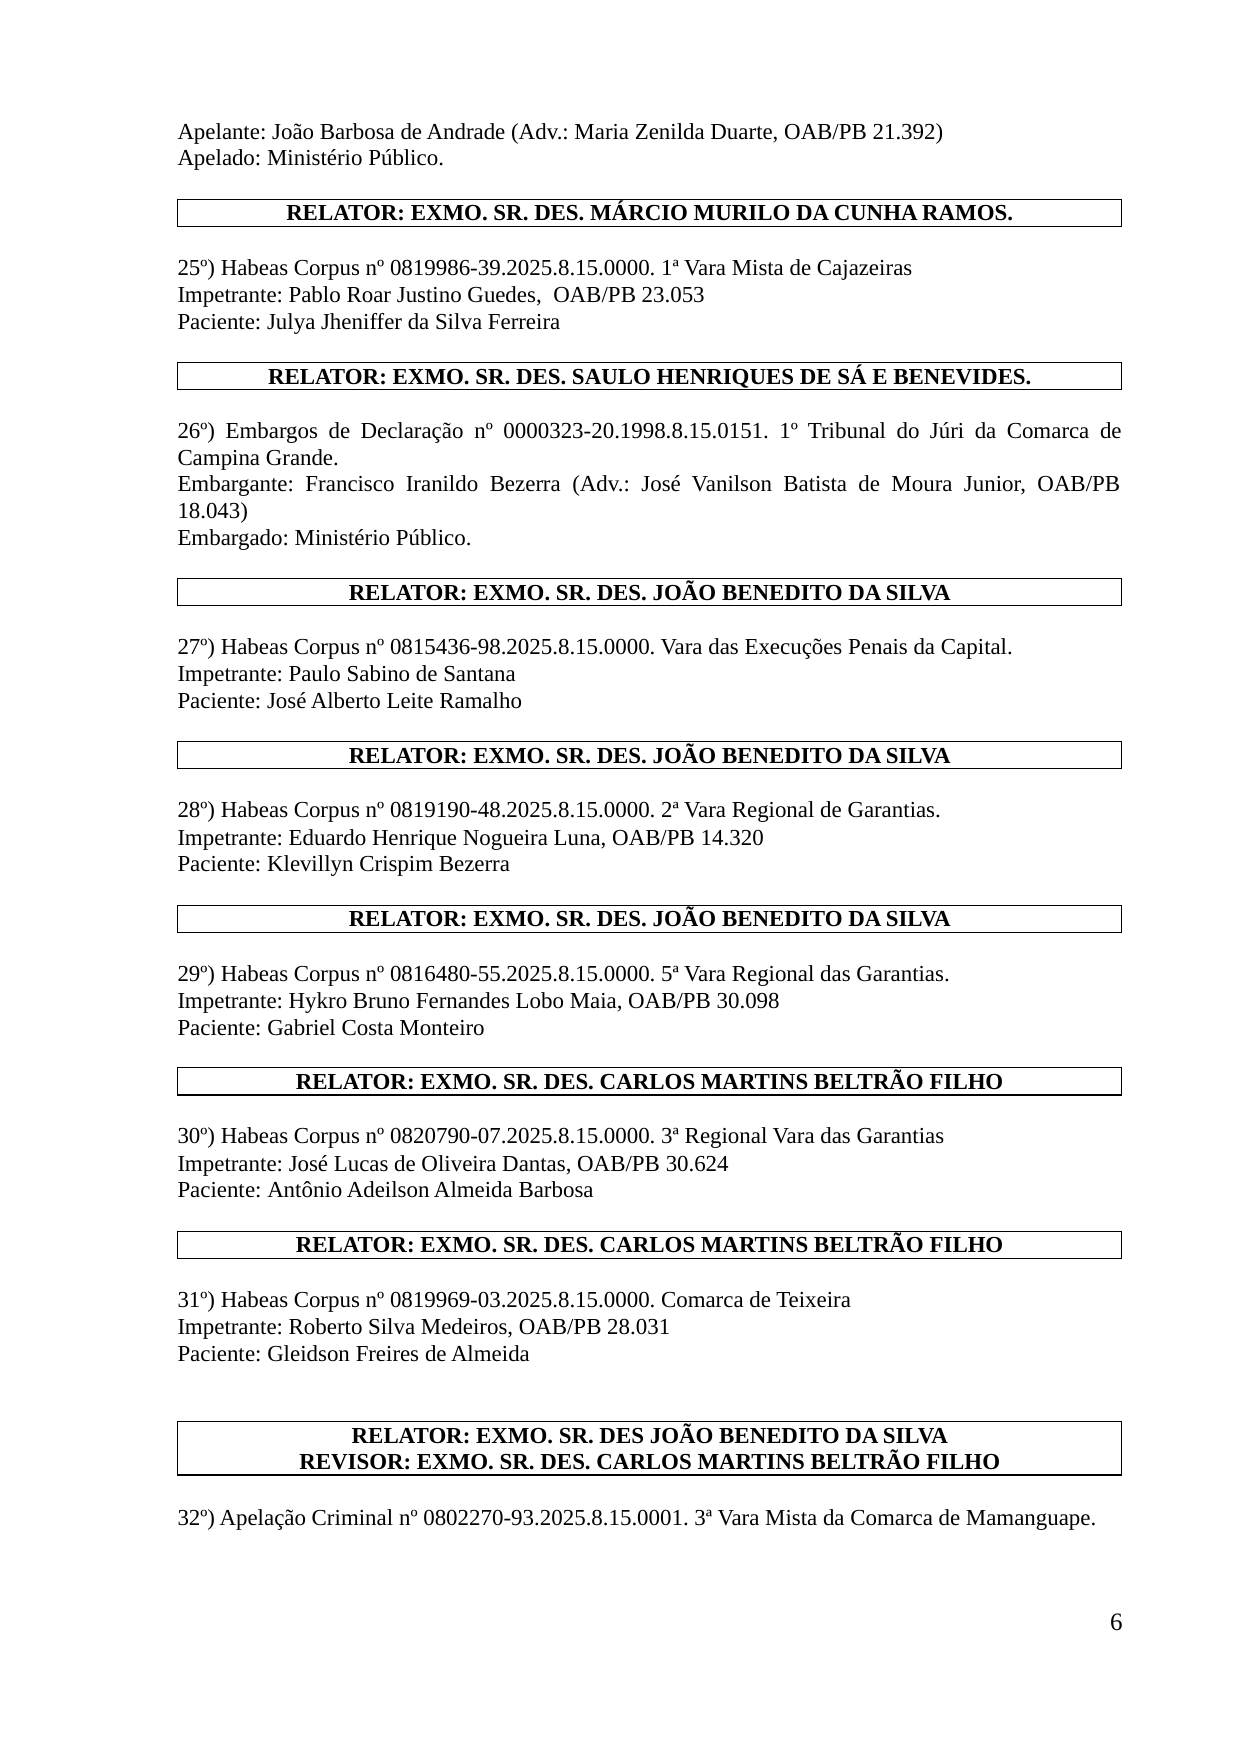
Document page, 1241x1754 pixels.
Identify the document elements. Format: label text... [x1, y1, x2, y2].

text 26º) Embargos de Declaração nº 0000323-20.1998.8.15.0151. 1º Tribunal do Júri da Comarca de Campina Grande. [177, 417, 1122, 470]
text 27º) Habeas Corpus nº 0815436-98.2025.8.15.0000. Vara das Execuções Penais da Capital. [177, 633, 1122, 659]
text 25º) Habeas Corpus nº 0819986-39.2025.8.15.0000. 1ª Vara Mista de Cajazeiras [177, 254, 1122, 280]
text Apelado: Ministério Público. [177, 144, 1122, 171]
text REVISOR: EXMO. SR. DES. CARLOS MARTINS BELTRÃO FILHO [178, 1447, 1121, 1474]
text 28º) Habeas Corpus nº 0819190-48.2025.8.15.0000. 2ª Vara Regional de Garantias. [177, 797, 1122, 823]
text Impetrante: Pablo Roar Justino Guedes, OAB/PB 23.053 [177, 281, 1122, 307]
text RELATOR: EXMO. SR. DES. JOÃO BENEDITO DA SILVA [178, 579, 1121, 605]
text RELATOR: EXMO. SR. DES. JOÃO BENEDITO DA SILVA [178, 742, 1121, 768]
text 29º) Habeas Corpus nº 0816480-55.2025.8.15.0000. 5ª Vara Regional das Garantias. [177, 960, 1122, 986]
text 30º) Habeas Corpus nº 0820790-07.2025.8.15.0000. 3ª Regional Vara das Garantias [177, 1123, 1122, 1149]
text RELATOR: EXMO. SR. DES JOÃO BENEDITO DA SILVA [178, 1422, 1121, 1447]
text RELATOR: EXMO. SR. DES. CARLOS MARTINS BELTRÃO FILHO [178, 1068, 1121, 1094]
text Paciente: Gleidson Freires de Almeida [177, 1340, 1122, 1366]
text RELATOR: EXMO. SR. DES. CARLOS MARTINS BELTRÃO FILHO [178, 1232, 1121, 1258]
text RELATOR: EXMO. SR. DES. SAULO HENRIQUES DE SÁ E BENEVIDES. [178, 363, 1121, 389]
text Impetrante: Paulo Sabino de Santana [177, 660, 1122, 687]
text Paciente: Julya Jheniffer da Silva Ferreira [177, 308, 1122, 334]
text Paciente: Antônio Adeilson Almeida Barbosa [177, 1177, 1122, 1203]
text Impetrante: José Lucas de Oliveira Dantas, OAB/PB 30.624 [177, 1149, 1122, 1176]
text Embargado: Ministério Público. [177, 524, 1122, 550]
text Paciente: José Alberto Leite Ramalho [177, 687, 1122, 713]
text Apelante: João Barbosa de Andrade (Adv.: Maria Zenilda Duarte, OAB/PB 21.392) [177, 118, 1122, 144]
text RELATOR: EXMO. SR. DES. MÁRCIO MURILO DA CUNHA RAMOS. [178, 200, 1121, 226]
text Impetrante: Hykro Bruno Fernandes Lobo Maia, OAB/PB 30.098 [177, 987, 1122, 1013]
text 32º) Apelação Criminal nº 0802270-93.2025.8.15.0001. 3ª Vara Mista da Comarca de Mamanguape. [177, 1504, 1122, 1531]
text Paciente: Gabriel Costa Monteiro [177, 1014, 1122, 1040]
text Impetrante: Roberto Silva Medeiros, OAB/PB 28.031 [177, 1313, 1122, 1339]
text Impetrante: Eduardo Henrique Nogueira Luna, OAB/PB 14.320 [177, 823, 1122, 850]
text Paciente: Klevillyn Crispim Bezerra [177, 851, 1122, 877]
text 31º) Habeas Corpus nº 0819969-03.2025.8.15.0000. Comarca de Teixeira [177, 1286, 1122, 1312]
text Embargante: Francisco Iranildo Bezerra (Adv.: José Vanilson Batista de Moura Junior, OAB/PB 18.043) [177, 471, 1122, 523]
text RELATOR: EXMO. SR. DES. JOÃO BENEDITO DA SILVA [178, 906, 1121, 932]
